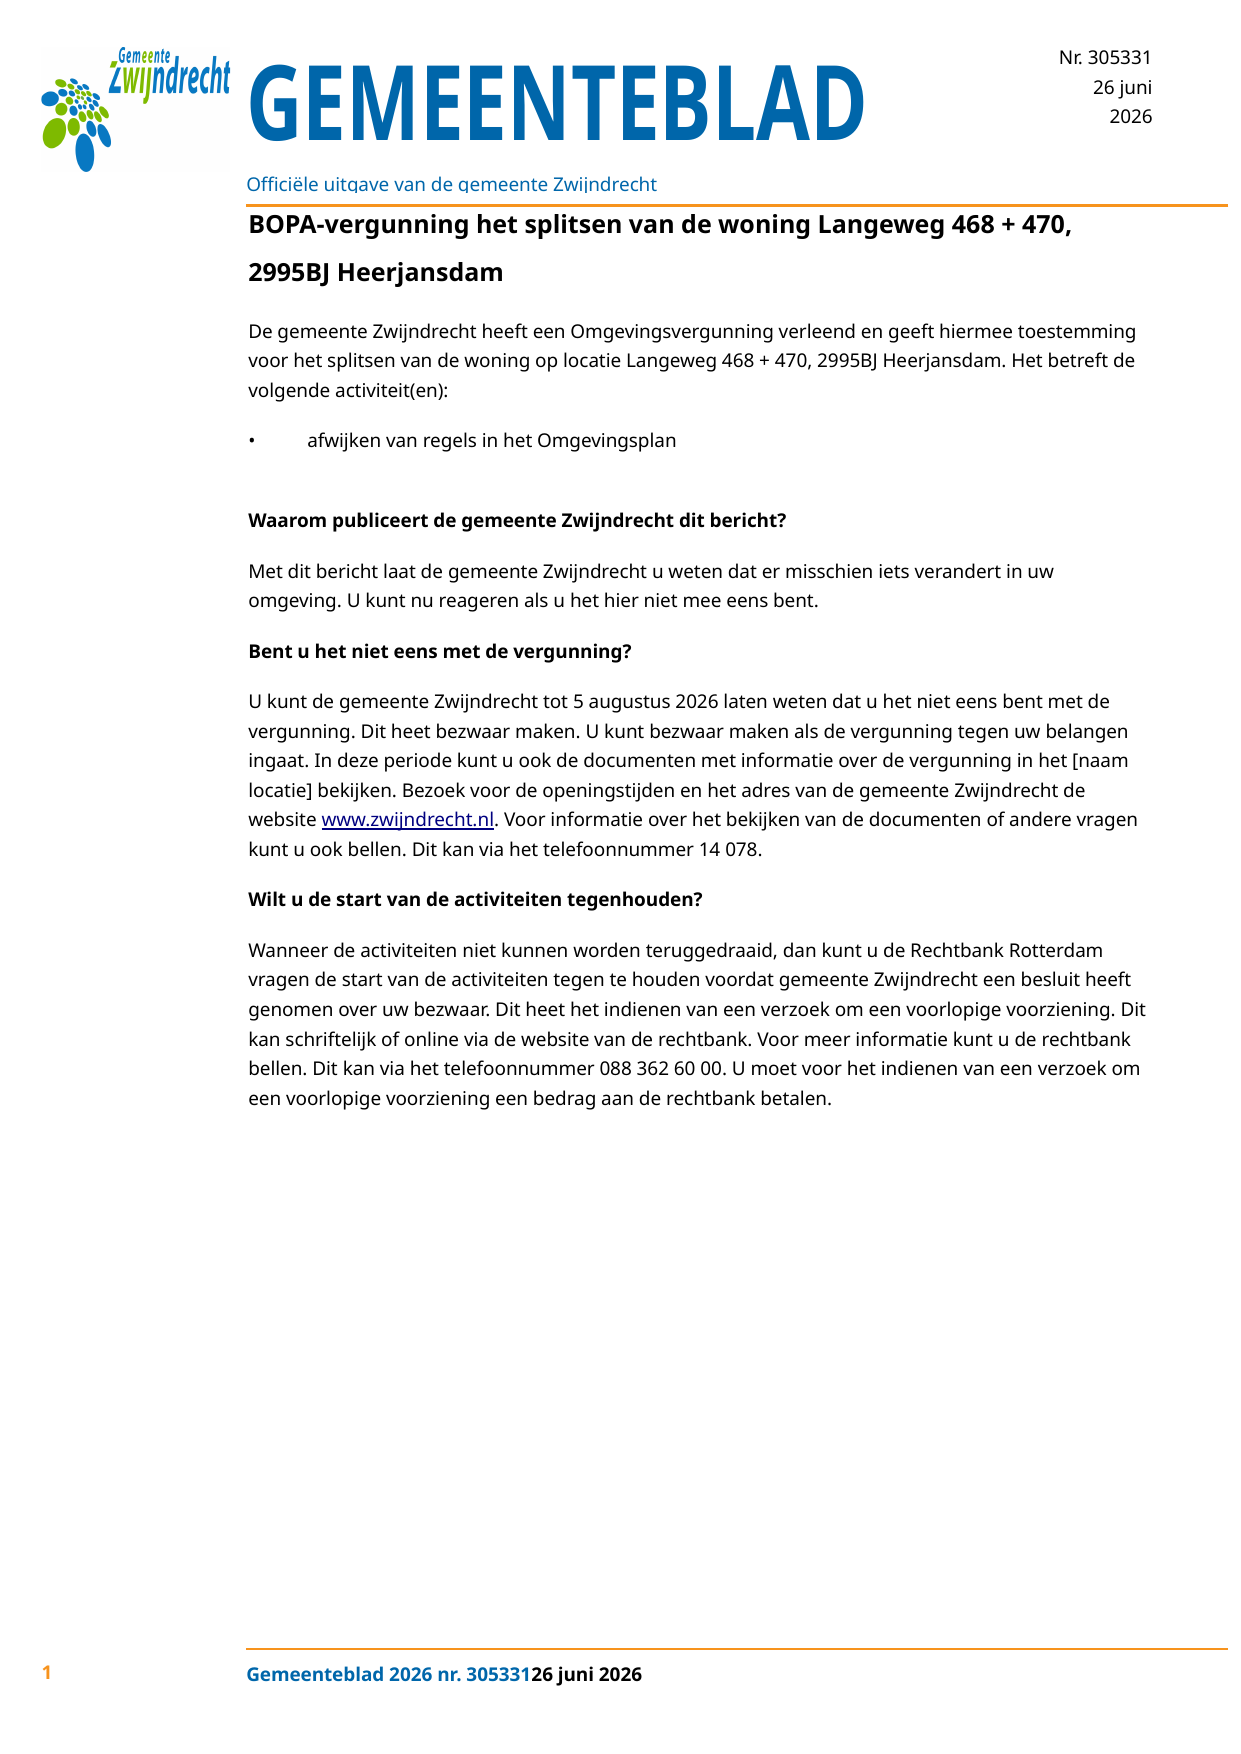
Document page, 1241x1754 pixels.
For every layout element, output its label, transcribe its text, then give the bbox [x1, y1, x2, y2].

text BOPA-vergunning het splitsen van de woning Langeweg 468 + 470, 2995BJ Heerjansdam [248, 207, 1152, 288]
picture [41, 47, 231, 172]
text U kunt de gemeente Zwijndrecht tot 5 augustus 2026 laten weten dat u het niet eens bent met de vergunning. Dit heet bezwaar maken. U kunt bezwaar maken als de vergunning tegen uw belangen ingaat. In deze periode kunt u ook de documenten met informatie over de vergunning in het [naam locatie] bekijken. Bezoek voor de openingstijden en het adres van de gemeente Zwijndrecht de website www.zwijndrecht.nl. Voor informatie over het bekijken van de documenten of andere vragen kunt u ook bellen. Dit kan via het telefoonnummer 14 078. [248, 688, 1152, 862]
text De gemeente Zwijndrecht heeft een Omgevingsvergunning verleend en geeft hiermee toestemming voor het splitsen van de woning op locatie Langeweg 468 + 470, 2995BJ Heerjansdam. Het betreft de volgende activiteit(en): [248, 318, 1152, 403]
list afwijken van regels in het Omgevingsplan [248, 427, 1152, 453]
text Met dit bericht laat de gemeente Zwijndrecht u weten dat er misschien iets verandert in uw omgeving. U kunt nu reageren als u het hier niet mee eens bent. [248, 558, 1152, 613]
text Wanneer de activiteiten niet kunnen worden teruggedraaid, dan kunt u de Rechtbank Rotterdam vragen de start van de activiteiten tegen te houden voordat gemeente Zwijndrecht een besluit heeft genomen over uw bezwaar. Dit heet het indienen van een verzoek om een voorlopige voorziening. Dit kan schriftelijk of online via de website van de rechtbank. Voor meer informatie kunt u de rechtbank bellen. Dit kan via het telefoonnummer 088 362 60 00. U moet voor het indienen van een verzoek om een voorlopige voorziening een bedrag aan de rechtbank betalen. [248, 937, 1152, 1111]
text Waarom publiceert de gemeente Zwijndrecht dit bericht? [248, 507, 1152, 533]
text Bent u het niet eens met de vergunning? [248, 638, 1152, 664]
text Wilt u de start van de activiteiten tegenhouden? [248, 887, 1152, 912]
